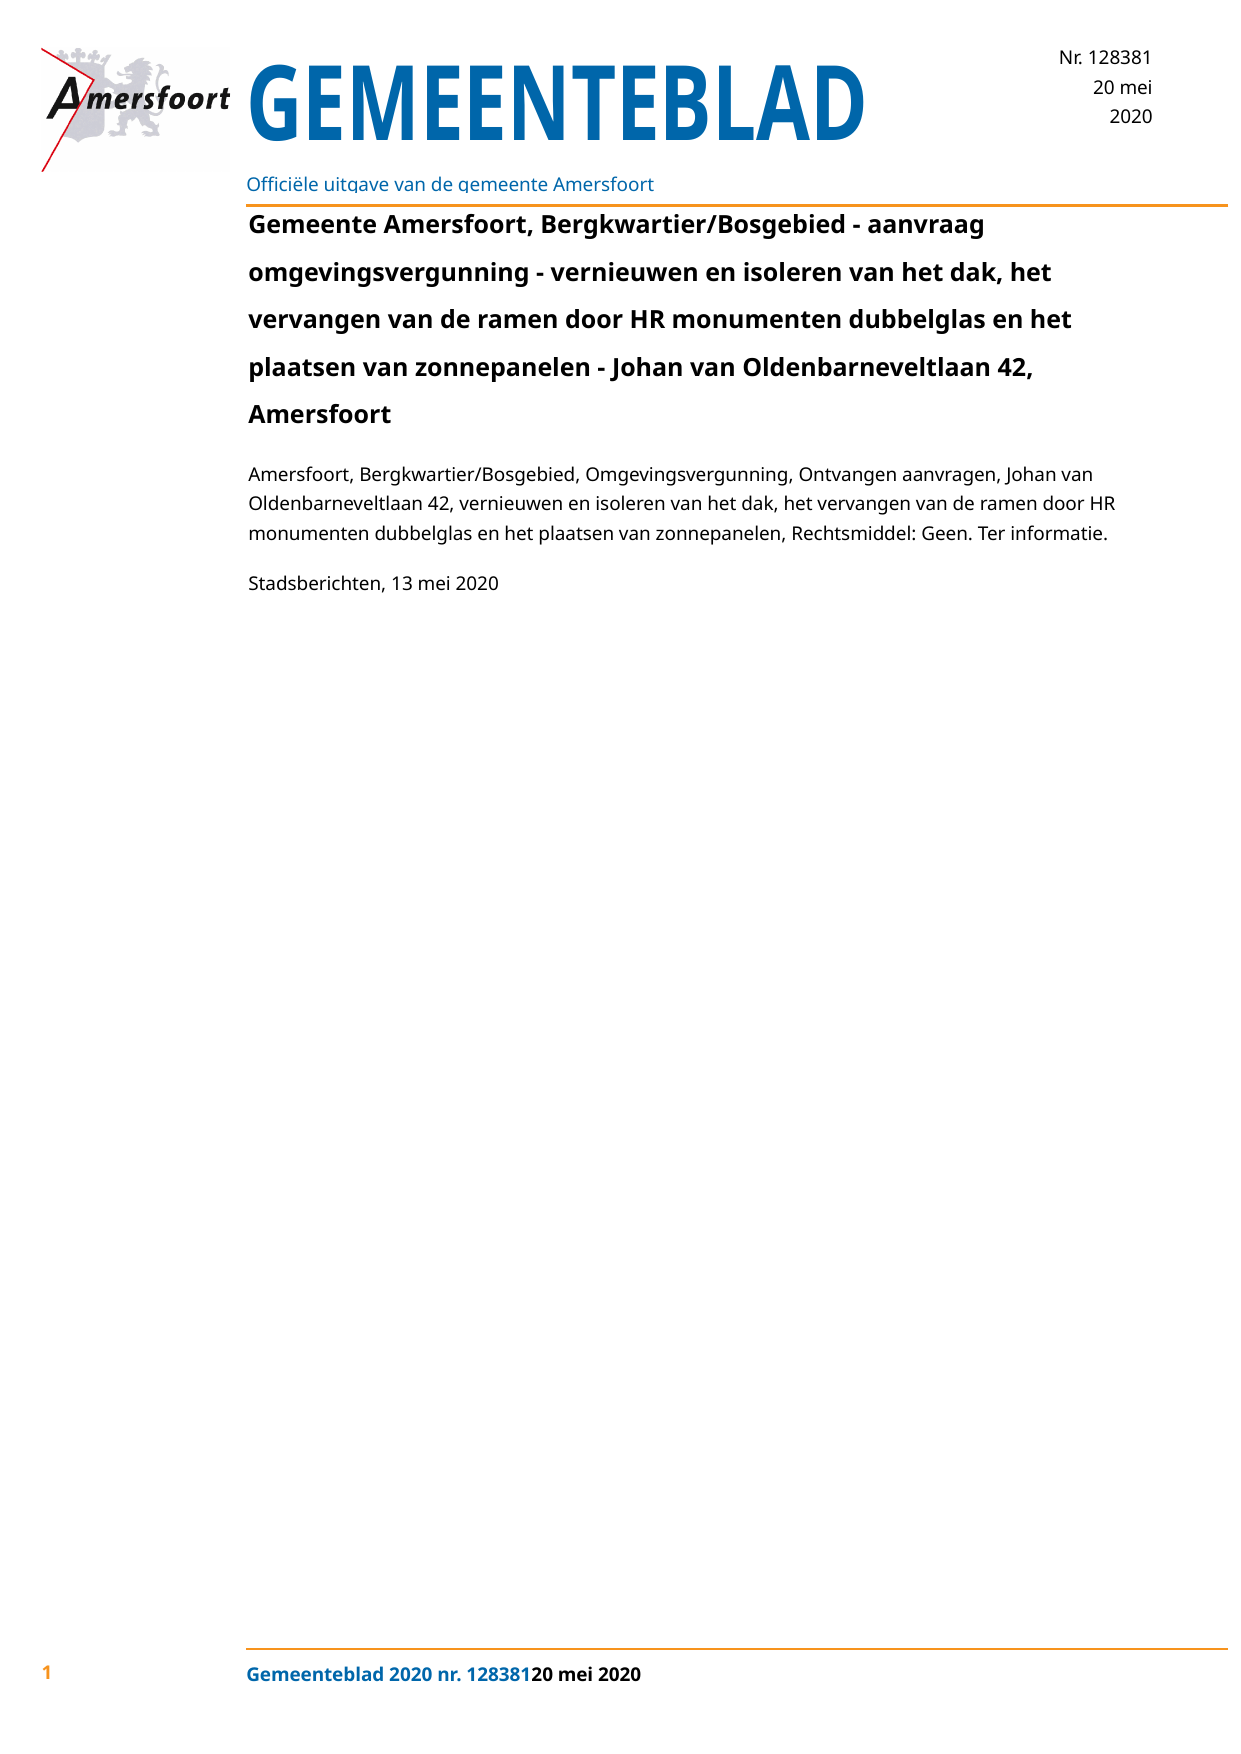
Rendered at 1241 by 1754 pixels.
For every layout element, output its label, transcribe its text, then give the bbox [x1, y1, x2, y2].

text Amersfoort, Bergkwartier/Bosgebied, Omgevingsvergunning, Ontvangen aanvragen, Johan van Oldenbarneveltlaan 42, vernieuwen en isoleren van het dak, het vervangen van de ramen door HR monumenten dubbelglas en het plaatsen van zonnepanelen, Rechtsmiddel: Geen. Ter informatie. [248, 461, 1152, 546]
picture [41, 47, 231, 172]
text Gemeente Amersfoort, Bergkwartier/Bosgebied - aanvraag omgevingsvergunning - vernieuwen en isoleren van het dak, het vervangen van de ramen door HR monumenten dubbelglas en het plaatsen van zonnepanelen - Johan van Oldenbarneveltlaan 42, Amersfoort [248, 207, 1152, 431]
text Stadsberichten, 13 mei 2020 [248, 570, 1152, 596]
